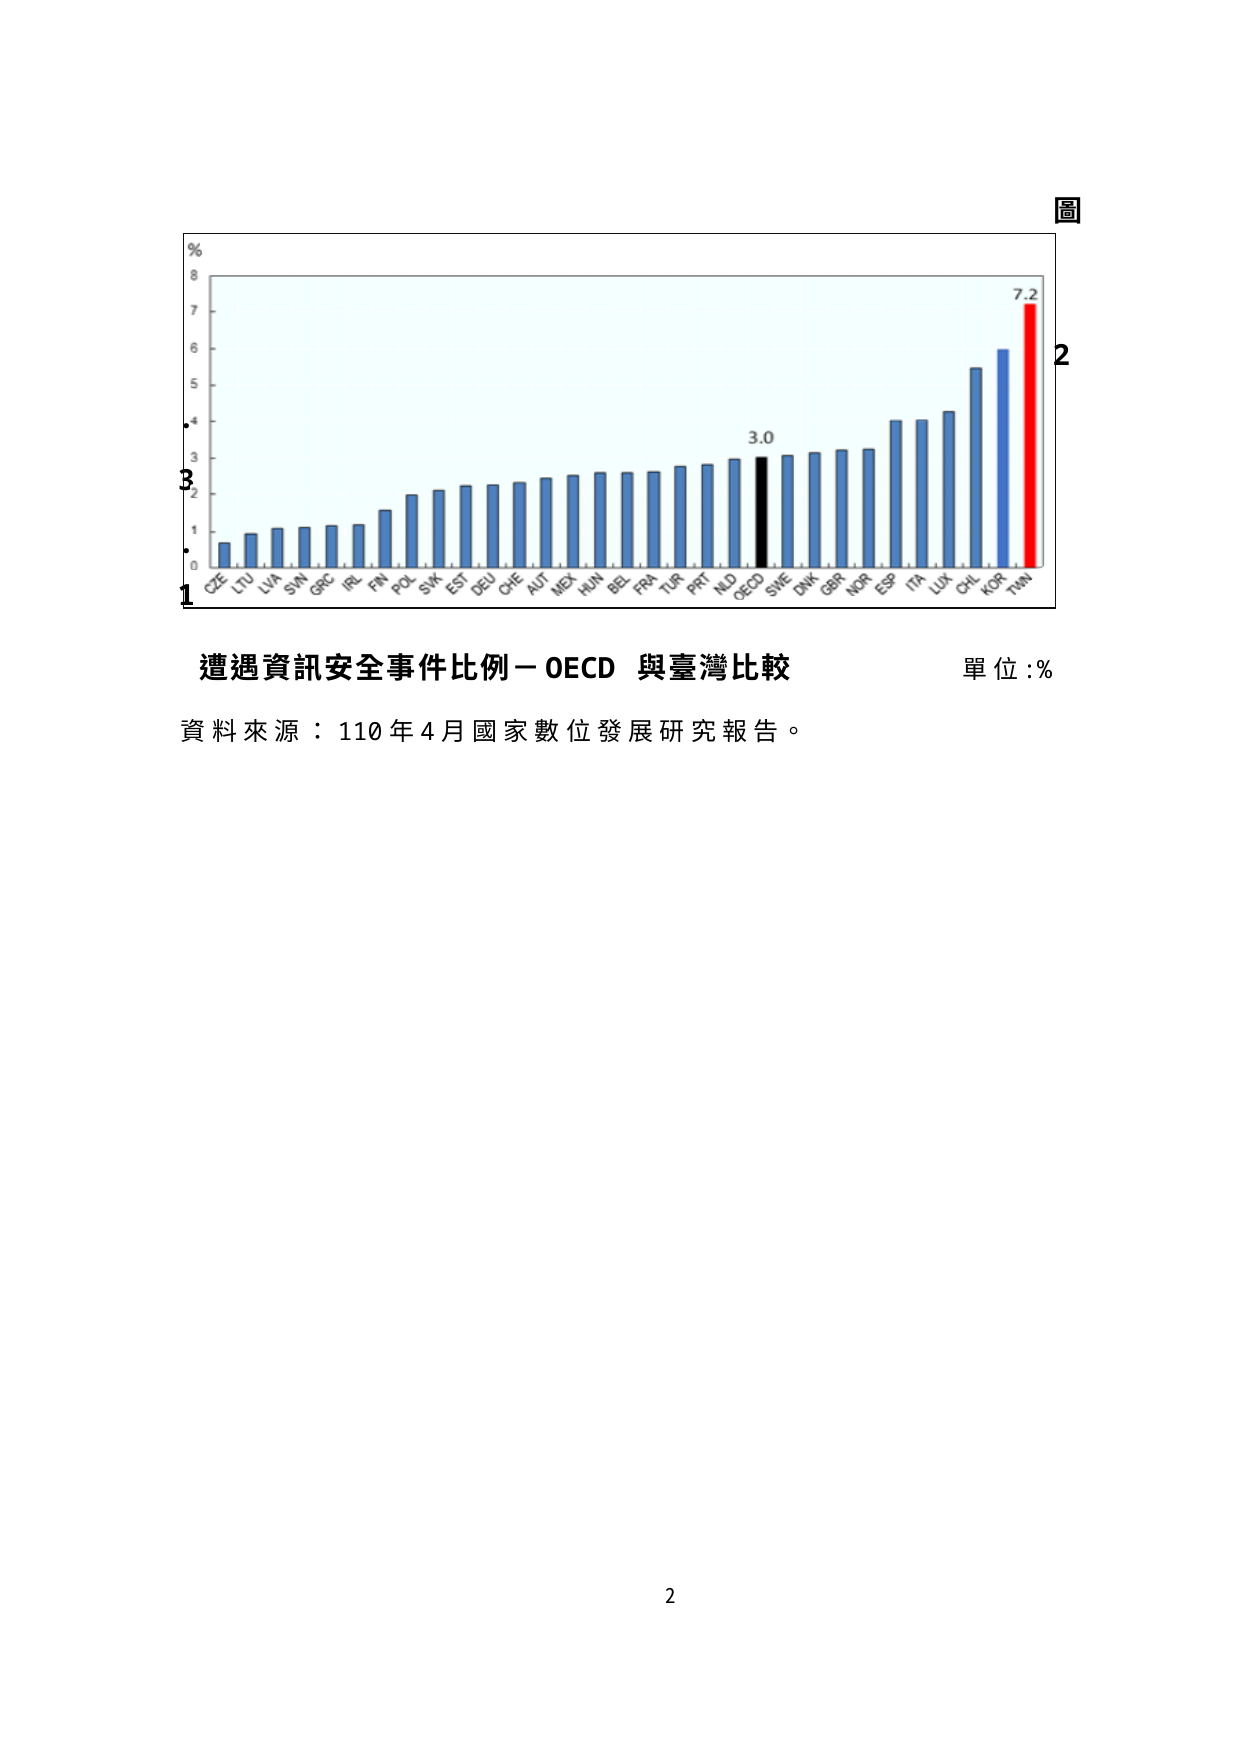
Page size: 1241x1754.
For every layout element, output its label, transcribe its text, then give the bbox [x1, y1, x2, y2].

text 圖2.3.1 遭遇資訊安全事件比例－OECD 與臺灣比較 單位:% [184, 234, 1055, 607]
text 資料來源：110年4月國家數位發展研究報告。 [177, 677, 1063, 740]
text 圖2.3.1 遭遇資訊安全事件比例－OECD 與臺灣比較 單位:% [177, 177, 1063, 677]
